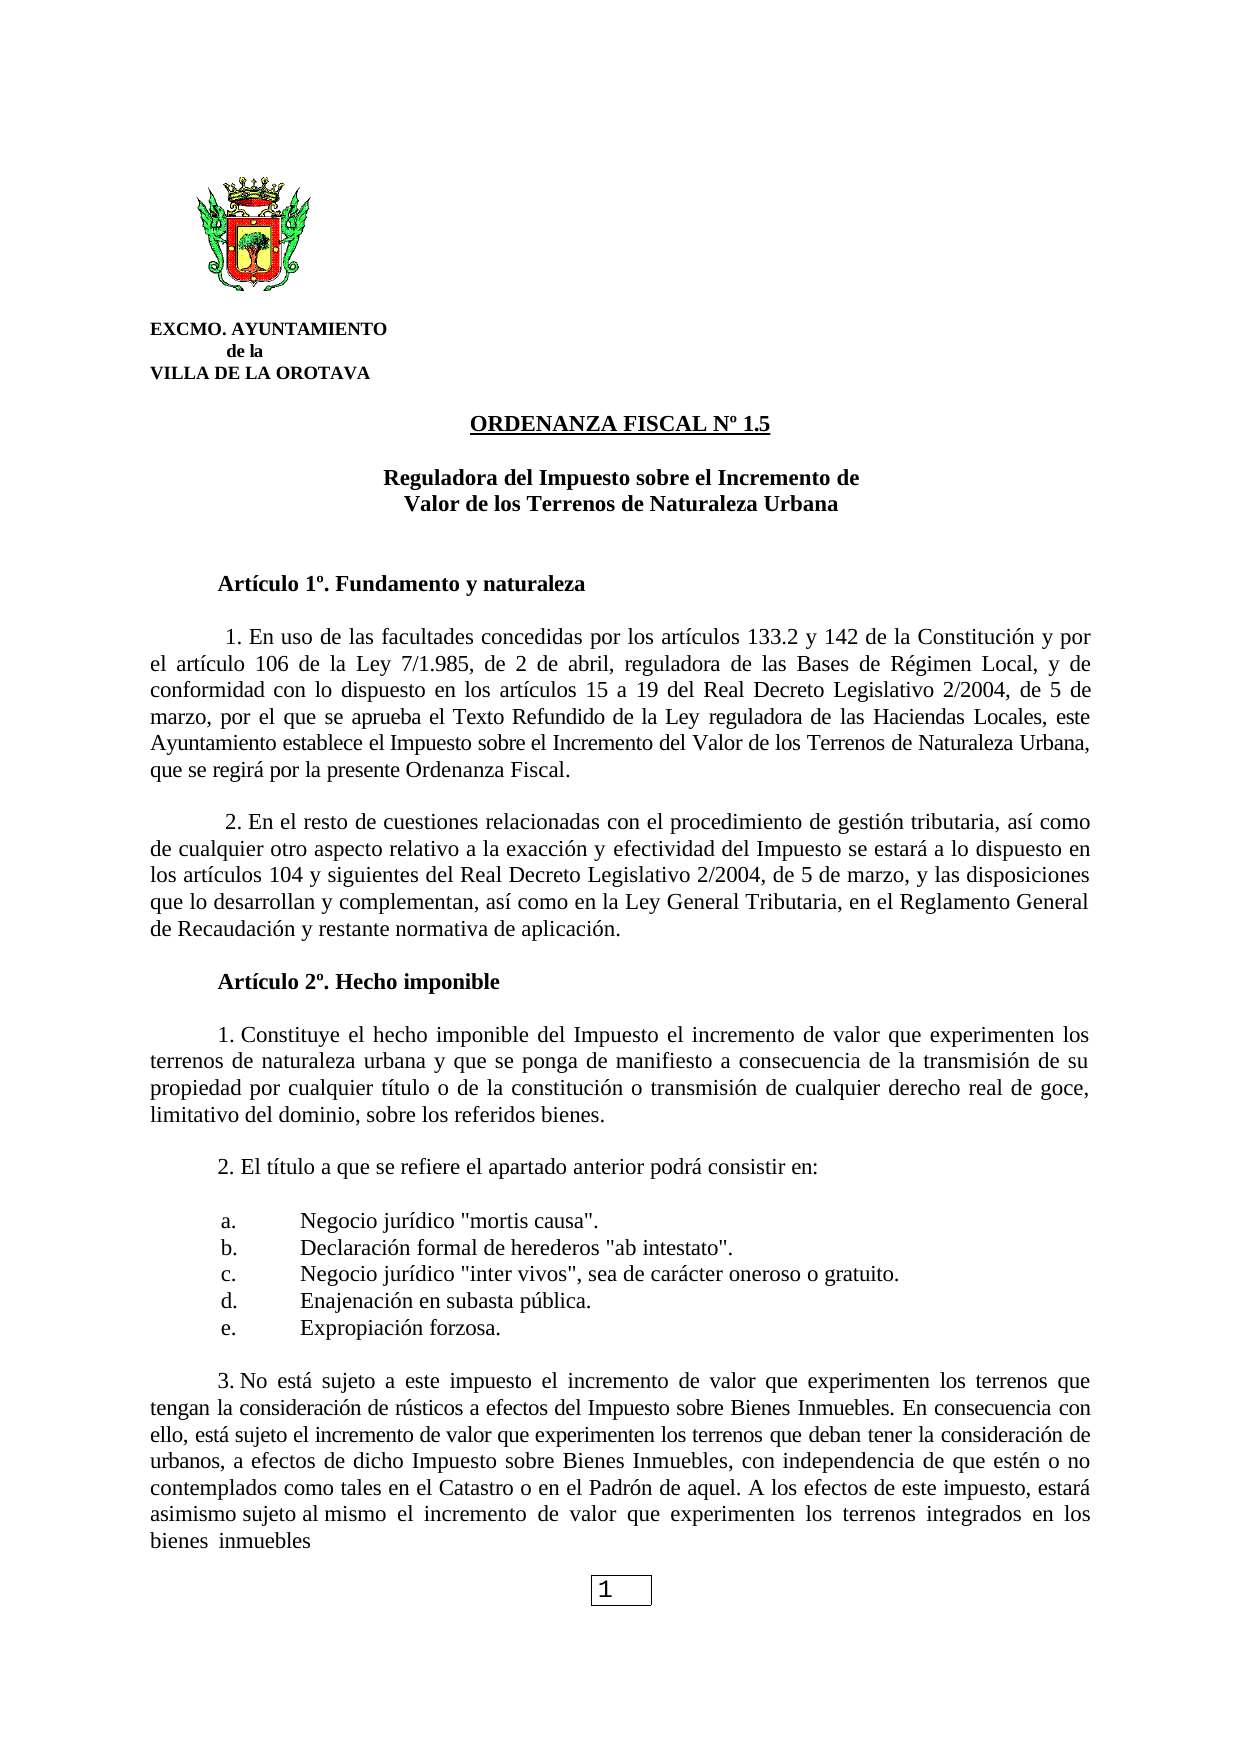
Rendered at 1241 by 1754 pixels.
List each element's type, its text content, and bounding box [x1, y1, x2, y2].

subtitle Artículo 2º. Hecho imponible [217, 968, 1103, 994]
text VILLA DE LA OROTAVA [150, 362, 1103, 383]
list Enajenación en subasta pública. [221, 1287, 1103, 1313]
subtitle Reguladora del Impuesto sobre el Incremento de Valor de los Terrenos de Naturaleza Urbana [383, 464, 907, 517]
text Artículo 1º. Fundamento y naturaleza [217, 570, 1103, 596]
list No está sujeto a este impuesto el incremento de valor que experimenten los terrenos que tengan la consideración de rústicos a efectos del Impuesto sobre Bienes Inmuebles. En consecuencia con ello, está sujeto el incremento de valor que experimenten los terrenos que deban tener la consideración de urbanos, a efectos de dicho Impuesto sobre Bienes Inmuebles, con independencia de que estén o no contemplados como tales en el Catastro o en el Padrón de aquel. A los efectos de este impuesto, estará asimismo sujeto al mismo el incremento de valor que experimenten los terrenos integrados en los bienes inmuebles [150, 1367, 1091, 1553]
list Negocio jurídico "mortis causa". [221, 1207, 1103, 1233]
text EXCMO. AYUNTAMIENTO [150, 317, 1103, 339]
list Negocio jurídico "inter vivos", sea de carácter oneroso o gratuito. [221, 1260, 1103, 1287]
list Declaración formal de herederos "ab intestato". [221, 1234, 1103, 1260]
list Constituye el hecho imponible del Impuesto el incremento de valor que experimenten los terrenos de naturaleza urbana y que se ponga de manifiesto a consecuencia de la transmisión de su propiedad por cualquier título o de la constitución o transmisión de cualquier derecho real de goce, limitativo del dominio, sobre los referidos bienes. [150, 1021, 1091, 1127]
list En el resto de cuestiones relacionadas con el procedimiento de gestión tributaria, así como de cualquier otro aspecto relativo a la exacción y efectividad del Impuesto se estará a lo dispuesto en los artículos 104 y siguientes del Real Decreto Legislativo 2/2004, de 5 de marzo, y las disposiciones que lo desarrollan y complementan, así como en la Ley General Tributaria, en el Reglamento General de Recaudación y restante normativa de aplicación. [150, 808, 1091, 941]
picture [196, 177, 311, 291]
list El título a que se refiere el apartado anterior podrá consistir en: [217, 1153, 1103, 1180]
list Expropiación forzosa. [221, 1314, 1103, 1340]
text ORDENANZA FISCAL Nº 1.5 [469, 410, 771, 433]
list En uso de las facultades concedidas por los artículos 133.2 y 142 de la Constitución y por el artículo 106 de la Ley 7/1.985, de 2 de abril, reguladora de las Bases de Régimen Local, y de conformidad con lo dispuesto en los artículos 15 a 19 del Real Decreto Legislativo 2/2004, de 5 de marzo, por el que se aprueba el Texto Refundido de la Ley reguladora de las Haciendas Locales, este Ayuntamiento establece el Impuesto sobre el Incremento del Valor de los Terrenos de Naturaleza Urbana, que se regirá por la presente Ordenanza Fiscal. [150, 623, 1091, 782]
text de la [226, 339, 1103, 361]
